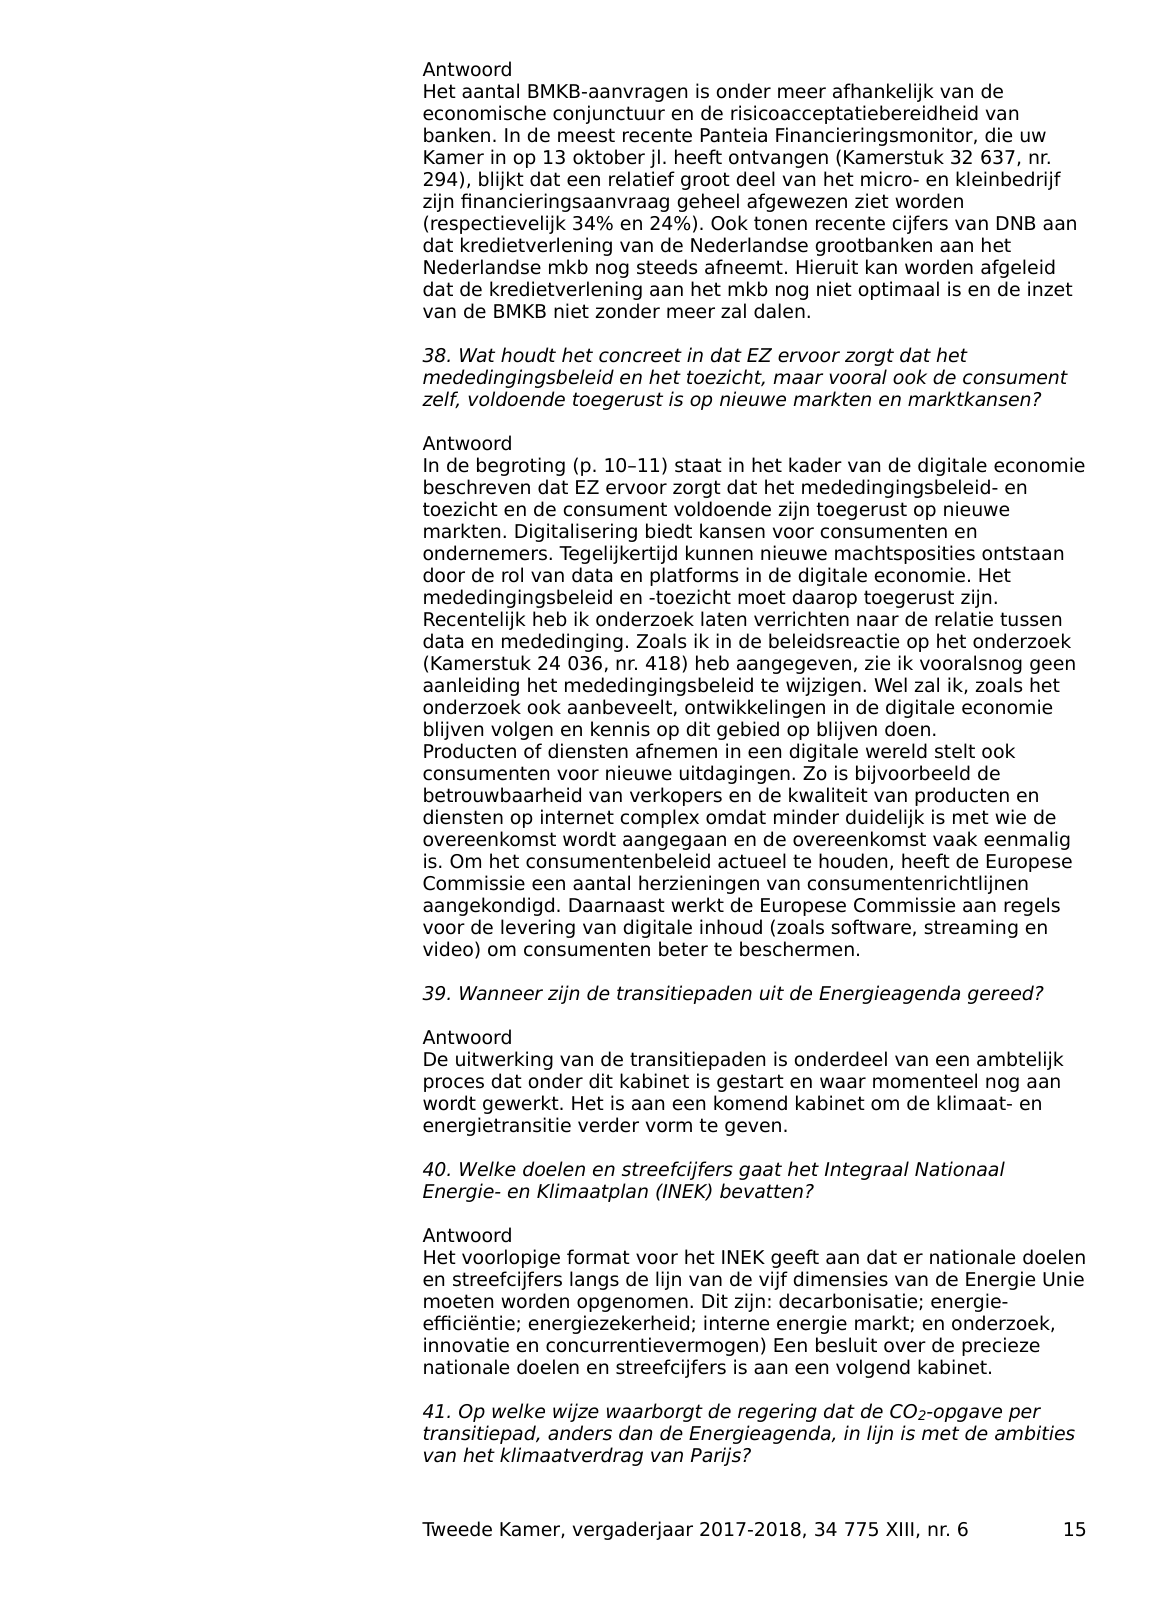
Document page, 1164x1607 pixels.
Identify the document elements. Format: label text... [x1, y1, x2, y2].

text Het voorlopige format voor het INEK geeft aan dat er nationale doelen en streefcijfers langs de lijn van de vijf dimensies van de Energie Unie moeten worden opgenomen. Dit zijn: decarbonisatie; energie-efficiëntie; energiezekerheid; interne energie markt; en onderzoek, innovatie en concurrentievermogen) Een besluit over de precieze nationale doelen en streefcijfers is aan een volgend kabinet. [422, 1247, 1087, 1379]
text Antwoord [422, 433, 1087, 455]
text Antwoord [422, 1027, 1087, 1049]
text Het aantal BMKB-aanvragen is onder meer afhankelijk van de economische conjunctuur en de risicoacceptatiebereidheid van banken. In de meest recente Panteia Financieringsmonitor, die uw Kamer in op 13 oktober jl. heeft ontvangen (Kamerstuk 32 637, nr. 294), blijkt dat een relatief groot deel van het micro- en kleinbedrijf zijn financieringsaanvraag geheel afgewezen ziet worden (respectievelijk 34% en 24%). Ook tonen recente cijfers van DNB aan dat kredietverlening van de Nederlandse grootbanken aan het Nederlandse mkb nog steeds afneemt. Hieruit kan worden afgeleid dat de kredietverlening aan het mkb nog niet optimaal is en de inzet van de BMKB niet zonder meer zal dalen. [422, 81, 1087, 323]
text Antwoord [422, 1225, 1087, 1247]
text 40. Welke doelen en streefcijfers gaat het Integraal Nationaal Energie- en Klimaatplan (INEK) bevatten? [422, 1159, 1087, 1203]
text Producten of diensten afnemen in een digitale wereld stelt ook consumenten voor nieuwe uitdagingen. Zo is bijvoorbeeld de betrouwbaarheid van verkopers en de kwaliteit van producten en diensten op internet complex omdat minder duidelijk is met wie de overeenkomst wordt aangegaan en de overeenkomst vaak eenmalig is. Om het consumentenbeleid actueel te houden, heeft de Europese Commissie een aantal herzieningen van consumentenrichtlijnen aangekondigd. Daarnaast werkt de Europese Commissie aan regels voor de levering van digitale inhoud (zoals software, streaming en video) om consumenten beter te beschermen. [422, 741, 1087, 961]
text 38. Wat houdt het concreet in dat EZ ervoor zorgt dat het mededingingsbeleid en het toezicht, maar vooral ook de consument zelf, voldoende toegerust is op nieuwe markten en marktkansen? [422, 345, 1087, 411]
text In de begroting (p. 10–11) staat in het kader van de digitale economie beschreven dat EZ ervoor zorgt dat het mededingingsbeleid- en toezicht en de consument voldoende zijn toegerust op nieuwe markten. Digitalisering biedt kansen voor consumenten en ondernemers. Tegelijkertijd kunnen nieuwe machtsposities ontstaan door de rol van data en platforms in de digitale economie. Het mededingingsbeleid en -toezicht moet daarop toegerust zijn. Recentelijk heb ik onderzoek laten verrichten naar de relatie tussen data en mededinging. Zoals ik in de beleidsreactie op het onderzoek (Kamerstuk 24 036, nr. 418) heb aangegeven, zie ik vooralsnog geen aanleiding het mededingingsbeleid te wijzigen. Wel zal ik, zoals het onderzoek ook aanbeveelt, ontwikkelingen in de digitale economie blijven volgen en kennis op dit gebied op blijven doen. [422, 455, 1087, 741]
text De uitwerking van de transitiepaden is onderdeel van een ambtelijk proces dat onder dit kabinet is gestart en waar momenteel nog aan wordt gewerkt. Het is aan een komend kabinet om de klimaat- en energietransitie verder vorm te geven. [422, 1049, 1087, 1137]
text Antwoord [422, 59, 1087, 81]
text 41. Op welke wijze waarborgt de regering dat de CO2-opgave per transitiepad, anders dan de Energieagenda, in lijn is met de ambities van het klimaatverdrag van Parijs? [422, 1401, 1087, 1467]
text 39. Wanneer zijn de transitiepaden uit de Energieagenda gereed? [422, 983, 1087, 1005]
